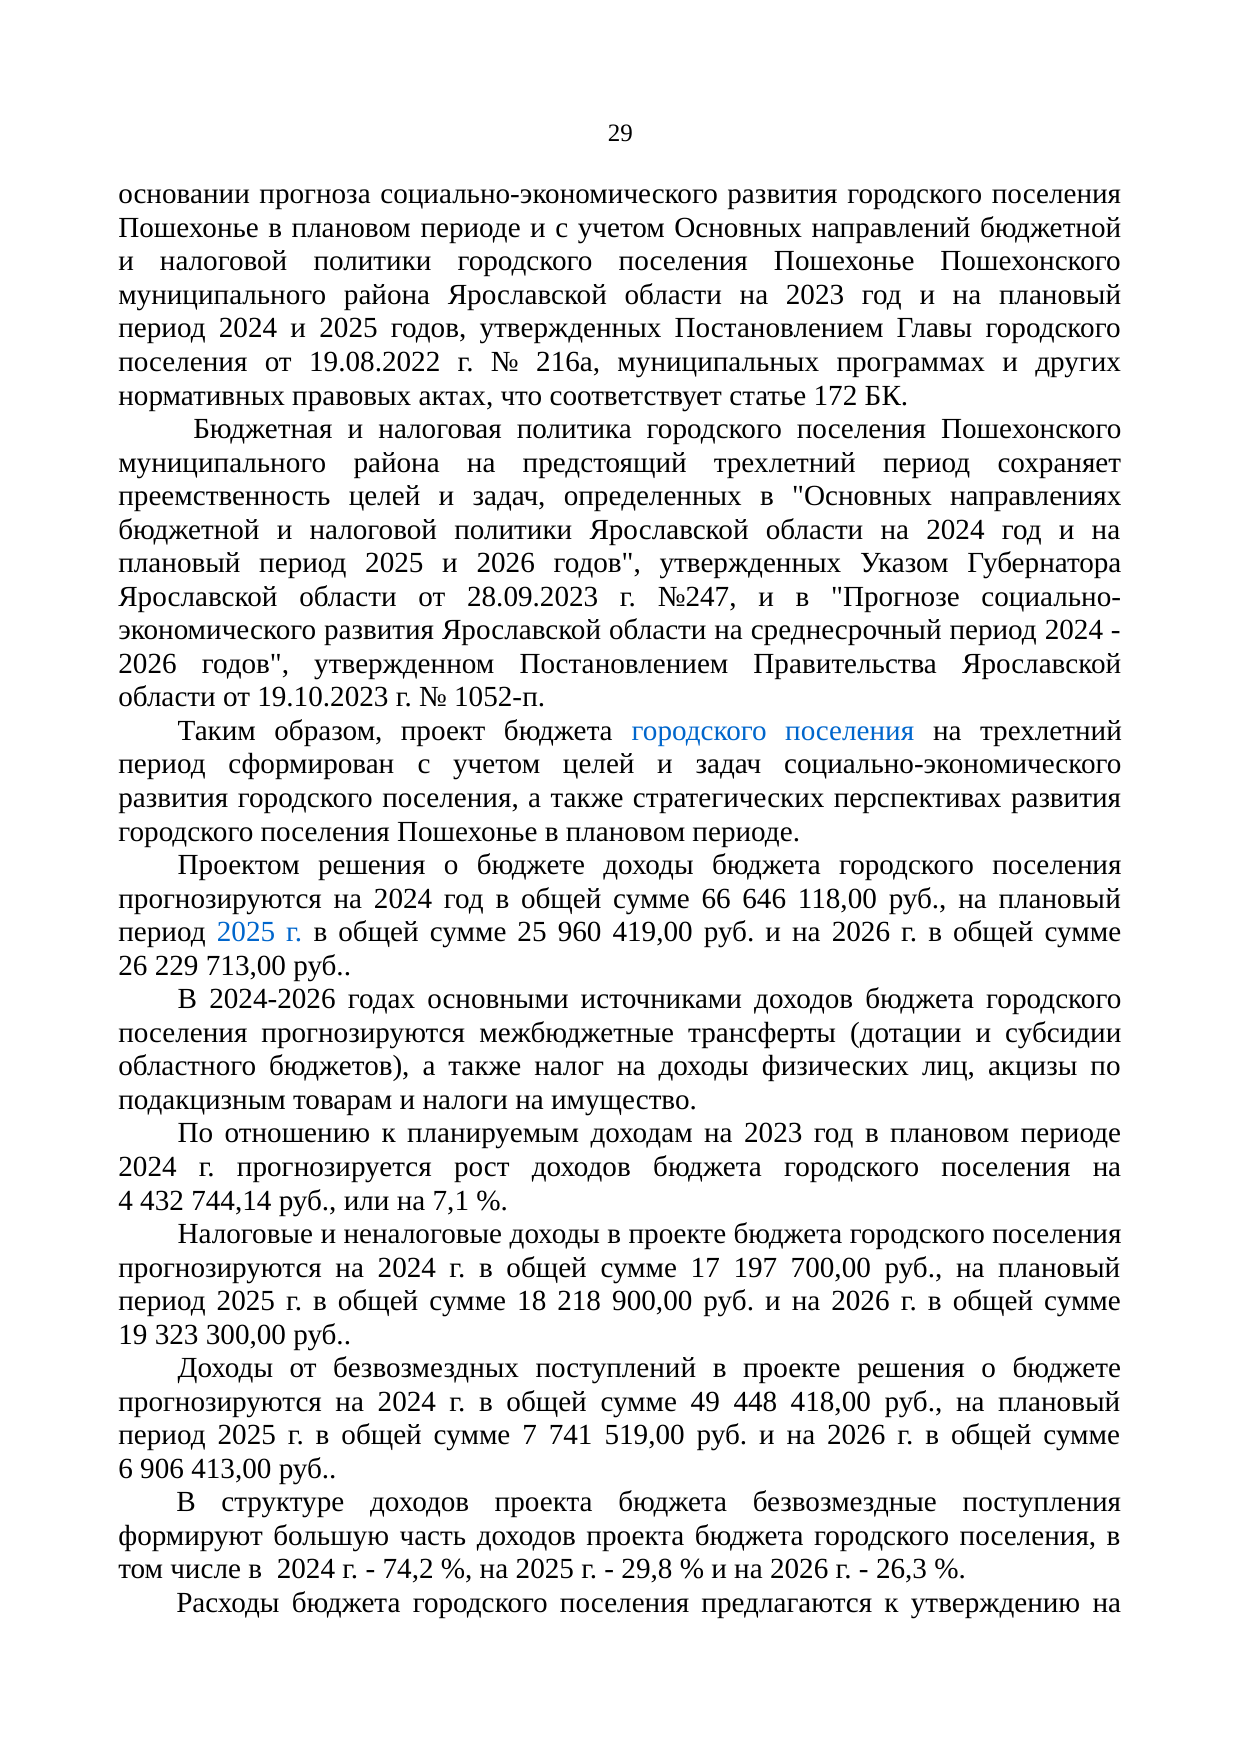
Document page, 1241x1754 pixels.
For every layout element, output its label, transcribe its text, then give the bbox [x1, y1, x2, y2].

text Расходы бюджета городского поселения предлагаются к утверждению на [118, 1585, 1122, 1619]
text основании прогноза социально-экономического развития городского поселения Пошехонье в плановом периоде и с учетом Основных направлений бюджетной и налоговой политики городского поселения Пошехонье Пошехонского муниципального района Ярославской области на 2023 год и на плановый период 2024 и 2025 годов, утвержденных Постановлением Главы городского поселения от 19.08.2022 г. № 216а, муниципальных программах и других нормативных правовых актах, что соответствует статье 172 БК. [118, 176, 1122, 411]
text Проектом решения о бюджете доходы бюджета городского поселения прогнозируются на 2024 год в общей сумме 66 646 118,00 руб., на плановый период 2025 г. в общей сумме 25 960 419,00 руб. и на 2026 г. в общей сумме 26 229 713,00 руб.. [118, 847, 1122, 981]
text В структуре доходов проекта бюджета безвозмездные поступления формируют большую часть доходов проекта бюджета городского поселения, в том числе в 2024 г. - 74,2 %, на 2025 г. - 29,8 % и на 2026 г. - 26,3 %. [118, 1484, 1122, 1585]
text Таким образом, проект бюджета городского поселения на трехлетний период сформирован с учетом целей и задач социально-экономического развития городского поселения, а также стратегических перспективах развития городского поселения Пошехонье в плановом периоде. [118, 713, 1122, 847]
text Доходы от безвозмездных поступлений в проекте решения о бюджете прогнозируются на 2024 г. в общей сумме 49 448 418,00 руб., на плановый период 2025 г. в общей сумме 7 741 519,00 руб. и на 2026 г. в общей сумме 6 906 413,00 руб.. [118, 1350, 1122, 1484]
text Налоговые и неналоговые доходы в проекте бюджета городского поселения прогнозируются на 2024 г. в общей сумме 17 197 700,00 руб., на плановый период 2025 г. в общей сумме 18 218 900,00 руб. и на 2026 г. в общей сумме 19 323 300,00 руб.. [118, 1216, 1122, 1350]
text В 2024-2026 годах основными источниками доходов бюджета городского поселения прогнозируются межбюджетные трансферты (дотации и субсидии областного бюджетов), а также налог на доходы физических лиц, акцизы по подакцизным товарам и налоги на имущество. [118, 981, 1122, 1116]
text По отношению к планируемым доходам на 2023 год в плановом периоде 2024 г. прогнозируется рост доходов бюджета городского поселения на 4 432 744,14 руб., или на 7,1 %. [118, 1116, 1122, 1216]
text Бюджетная и налоговая политика городского поселения Пошехонского муниципального района на предстоящий трехлетний период сохраняет преемственность целей и задач, определенных в "Основных направлениях бюджетной и налоговой политики Ярославской области на 2024 год и на плановый период 2025 и 2026 годов", утвержденных Указом Губернатора Ярославской области от 28.09.2023 г. №247, и в "Прогнозе социально-экономического развития Ярославской области на среднесрочный период 2024 - 2026 годов", утвержденном Постановлением Правительства Ярославской области от 19.10.2023 г. № 1052-п. [118, 411, 1122, 713]
